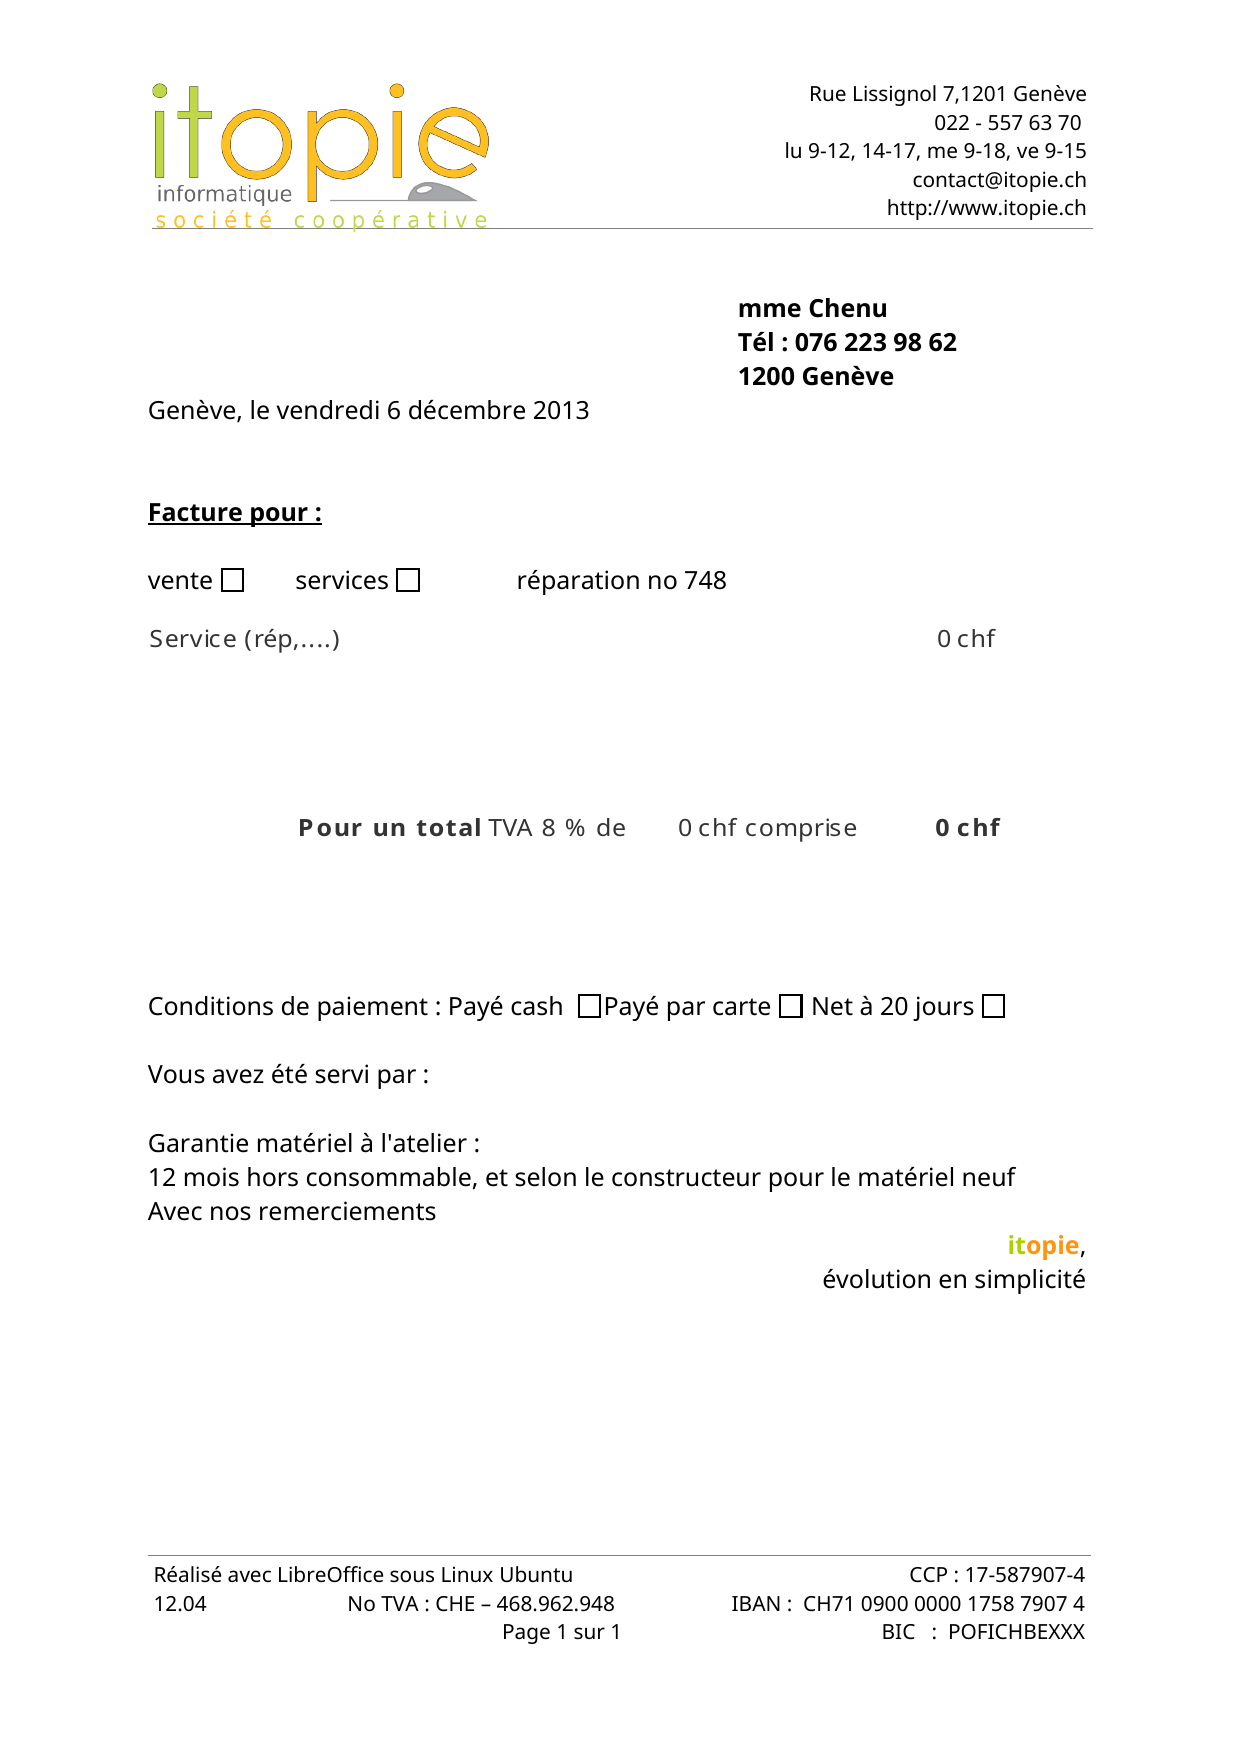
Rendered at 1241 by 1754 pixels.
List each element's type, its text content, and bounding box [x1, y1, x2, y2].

text mme Chenu [148, 290, 1093, 324]
text 12 mois hors consommable, et selon le constructeur pour le matériel neuf [148, 1159, 1093, 1193]
text Avec nos remerciements [148, 1193, 1093, 1227]
text Vous avez été servi par : [148, 1057, 1093, 1091]
text Garantie matériel à l'atelier : [148, 1125, 1093, 1159]
text Conditions de paiement : Payé cash Payé par carte Net à 20 jours [148, 989, 1093, 1023]
text Tél : 076 223 98 62 [148, 324, 1093, 358]
text 1200 Genève [148, 358, 1093, 392]
text itopie, [148, 1227, 1093, 1262]
picture [138, 72, 500, 244]
text Facture pour : [148, 495, 1093, 529]
text évolution en simplicité [148, 1262, 1093, 1296]
text vente services réparation no 748 [148, 563, 1093, 597]
text Genève, le vendredi 6 décembre 2013 [148, 392, 1093, 427]
